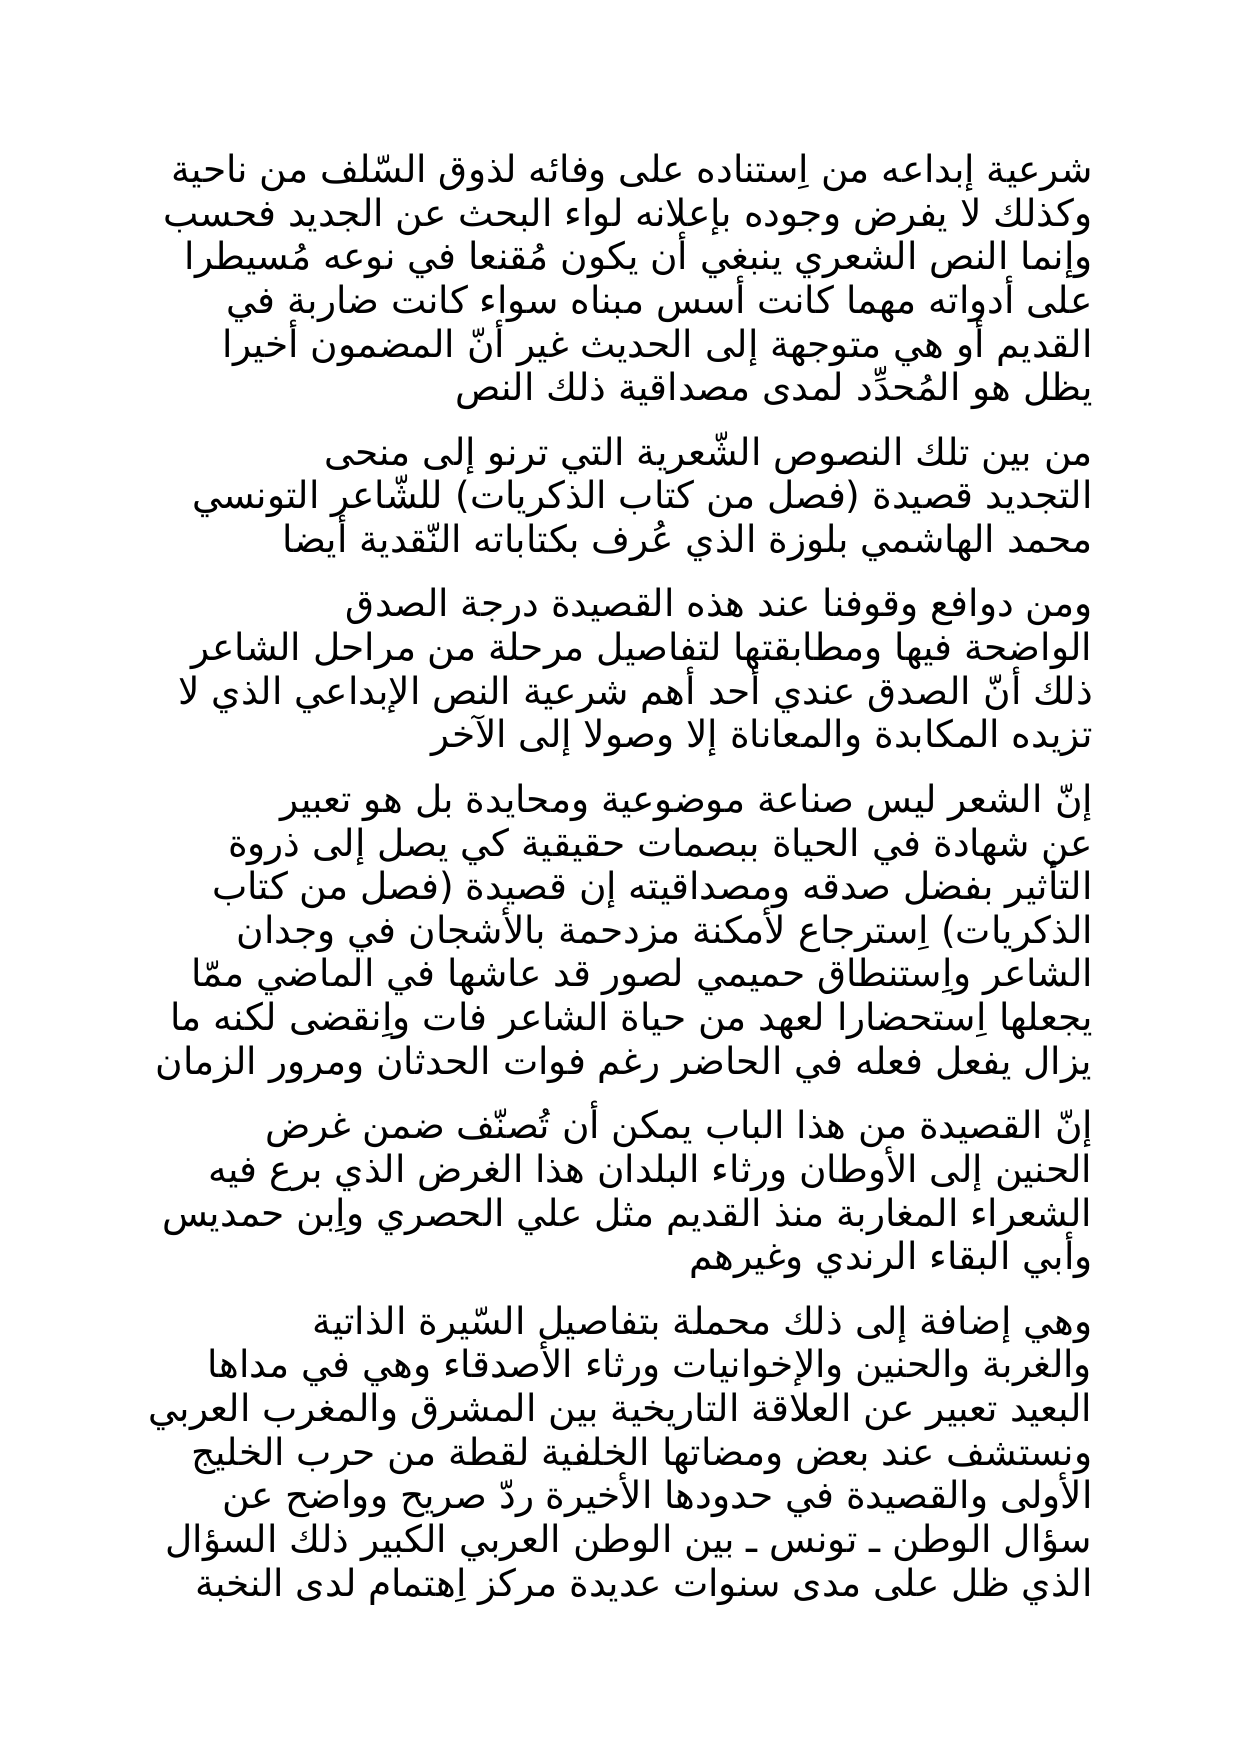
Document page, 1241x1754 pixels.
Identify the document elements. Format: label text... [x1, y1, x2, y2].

text إنّ الشعر ليس صناعة موضوعية ومحايدة بل هو تعبير عن شهادة في الحياة ببصمات حقيقية كي يصل إلى ذروة التأثير بفضل صدقه ومصداقيته إن قصيدة (فصل من كتاب الذكريات) اِسترجاع لأمكنة مزدحمة بالأشجان في وجدان الشاعر واِستنطاق حميمي لصور قد عاشها في الماضي ممّا يجعلها اِستحضارا لعهد من حياة الشاعر فات واِنقضى لكنه ما يزال يفعل فعله في الحاضر رغم فوات الحدثان ومرور الزمان [148, 777, 1093, 1083]
text ومن دوافع وقوفنا عند هذه القصيدة درجة الصدق الواضحة فيها ومطابقتها لتفاصيل مرحلة من مراحل الشاعر ذلك أنّ الصدق عندي أحد أهم شرعية النص الإبداعي الذي لا تزيده المكابدة والمعاناة إلا وصولا إلى الآخر [148, 582, 1093, 757]
text إنّ القصيدة من هذا الباب يمكن أن تُصنّف ضمن غرض الحنين إلى الأوطان ورثاء البلدان هذا الغرض الذي برع فيه الشعراء المغاربة منذ القديم مثل علي الحصري واِبن حمديس وأبي البقاء الرندي وغيرهم [148, 1104, 1093, 1278]
text وهي إضافة إلى ذلك محملة بتفاصيل السّيرة الذاتية والغربة والحنين والإخوانيات ورثاء الأصدقاء وهي في مداها البعيد تعبير عن العلاقة التاريخية بين المشرق والمغرب العربي ونستشف عند بعض ومضاتها الخلفية لقطة من حرب الخليج الأولى والقصيدة في حدودها الأخيرة ردّ صريح وواضح عن سؤال الوطن ـ تونس ـ بين الوطن العربي الكبير ذلك السؤال الذي ظل على مدى سنوات عديدة مركز اِهتمام لدى النخبة [148, 1299, 1093, 1605]
text من بين تلك النصوص الشّعرية التي ترنو إلى منحى التجديد قصيدة (فصل من كتاب الذكريات) للشّاعر التونسي محمد الهاشمي بلوزة الذي عُرف بكتاباته النّقدية أيضا [148, 430, 1093, 561]
text لقد آن الأوان أن نقرأ هذا الشّعر الجديد في أريحية وتمهّل وتمعّن بعد أن اِستطاع الكثير منّا أن يتجاوز مرحلة الرفض والشك ليقتنع أن النص الشعريّ البديع لا يكتسب شرعية إبداعه من اِستناده على وفائه لذوق السّلف من ناحية وكذلك لا يفرض وجوده بإعلانه لواء البحث عن الجديد فحسب وإنما النص الشعري ينبغي أن يكون مُقنعا في نوعه مُسيطرا على أدواته مهما كانت أسس مبناه سواء كانت ضاربة في القديم أو هي متوجهة إلى الحديث غير أنّ المضمون أخيرا يظل هو المُحدِّد لمدى مصداقية ذلك النص [148, 148, 1093, 409]
